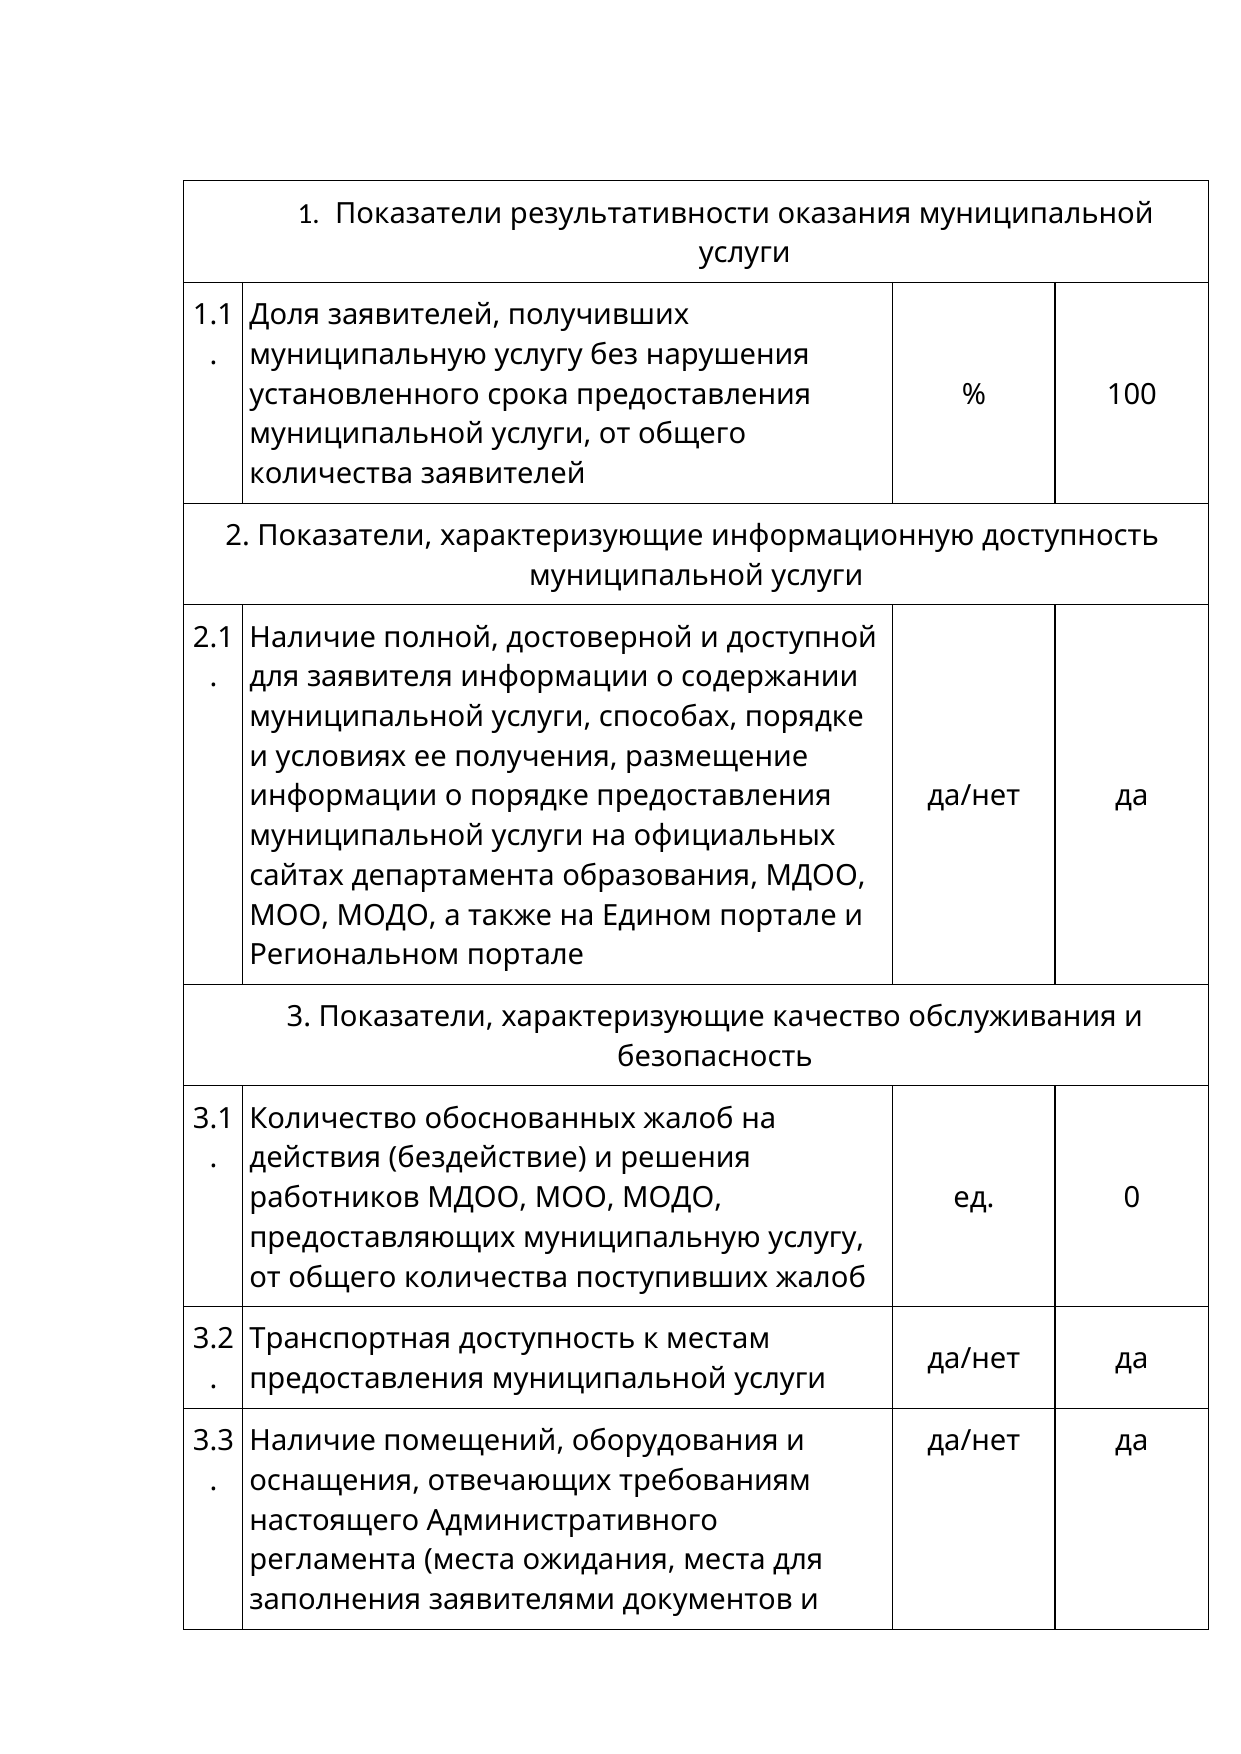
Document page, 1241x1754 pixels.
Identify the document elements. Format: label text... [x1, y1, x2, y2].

table_cell 0 [1056, 1086, 1208, 1306]
table_cell Показатели результативности оказания муниципальной услуги [184, 181, 1208, 282]
table_cell да/нет [893, 1307, 1054, 1408]
table_cell да [1056, 1409, 1208, 1628]
table_cell 1.1. [184, 283, 242, 503]
table_cell 3.2. [184, 1307, 242, 1408]
table_cell 3. Показатели, характеризующие качество обслуживания и безопасность [184, 985, 1208, 1085]
table_cell да/нет [893, 605, 1054, 984]
table_cell % [893, 283, 1054, 503]
table_cell 2. Показатели, характеризующие информационную доступность муниципальной услуги [184, 504, 1208, 604]
table_cell 3.1. [184, 1086, 242, 1306]
table_cell 2.1. [184, 605, 242, 984]
table_cell Наличие полной, достоверной и доступной для заявителя информации о содержании муниципальной услуги, способах, порядке и условиях ее получения, размещение информации о порядке предоставления муниципальной услуги на официальных сайтах департамента образования, МДОО, МОО, МОДО, а также на Едином портале и Региональном портале [243, 605, 892, 984]
table_cell ед. [893, 1086, 1054, 1306]
table_cell да [1056, 1307, 1208, 1408]
table_cell Доля заявителей, получивших муниципальную услугу без нарушения установленного срока предоставления муниципальной услуги, от общего количества заявителей [243, 283, 892, 503]
table_cell 100 [1056, 283, 1208, 503]
table_cell да/нет [893, 1409, 1054, 1628]
table_cell да [1056, 605, 1208, 984]
table_cell Количество обоснованных жалоб на действия (бездействие) и решения работников МДОО, МОО, МОДО, предоставляющих муниципальную услугу, от общего количества поступивших жалоб [243, 1086, 892, 1306]
table_cell Транспортная доступность к местам предоставления муниципальной услуги [243, 1307, 892, 1408]
table_cell 3.3. [184, 1409, 242, 1628]
table_cell Наличие помещений, оборудования и оснащения, отвечающих требованиям настоящего Административного регламента (места ожидания, места для заполнения заявителями документов и [243, 1409, 892, 1628]
